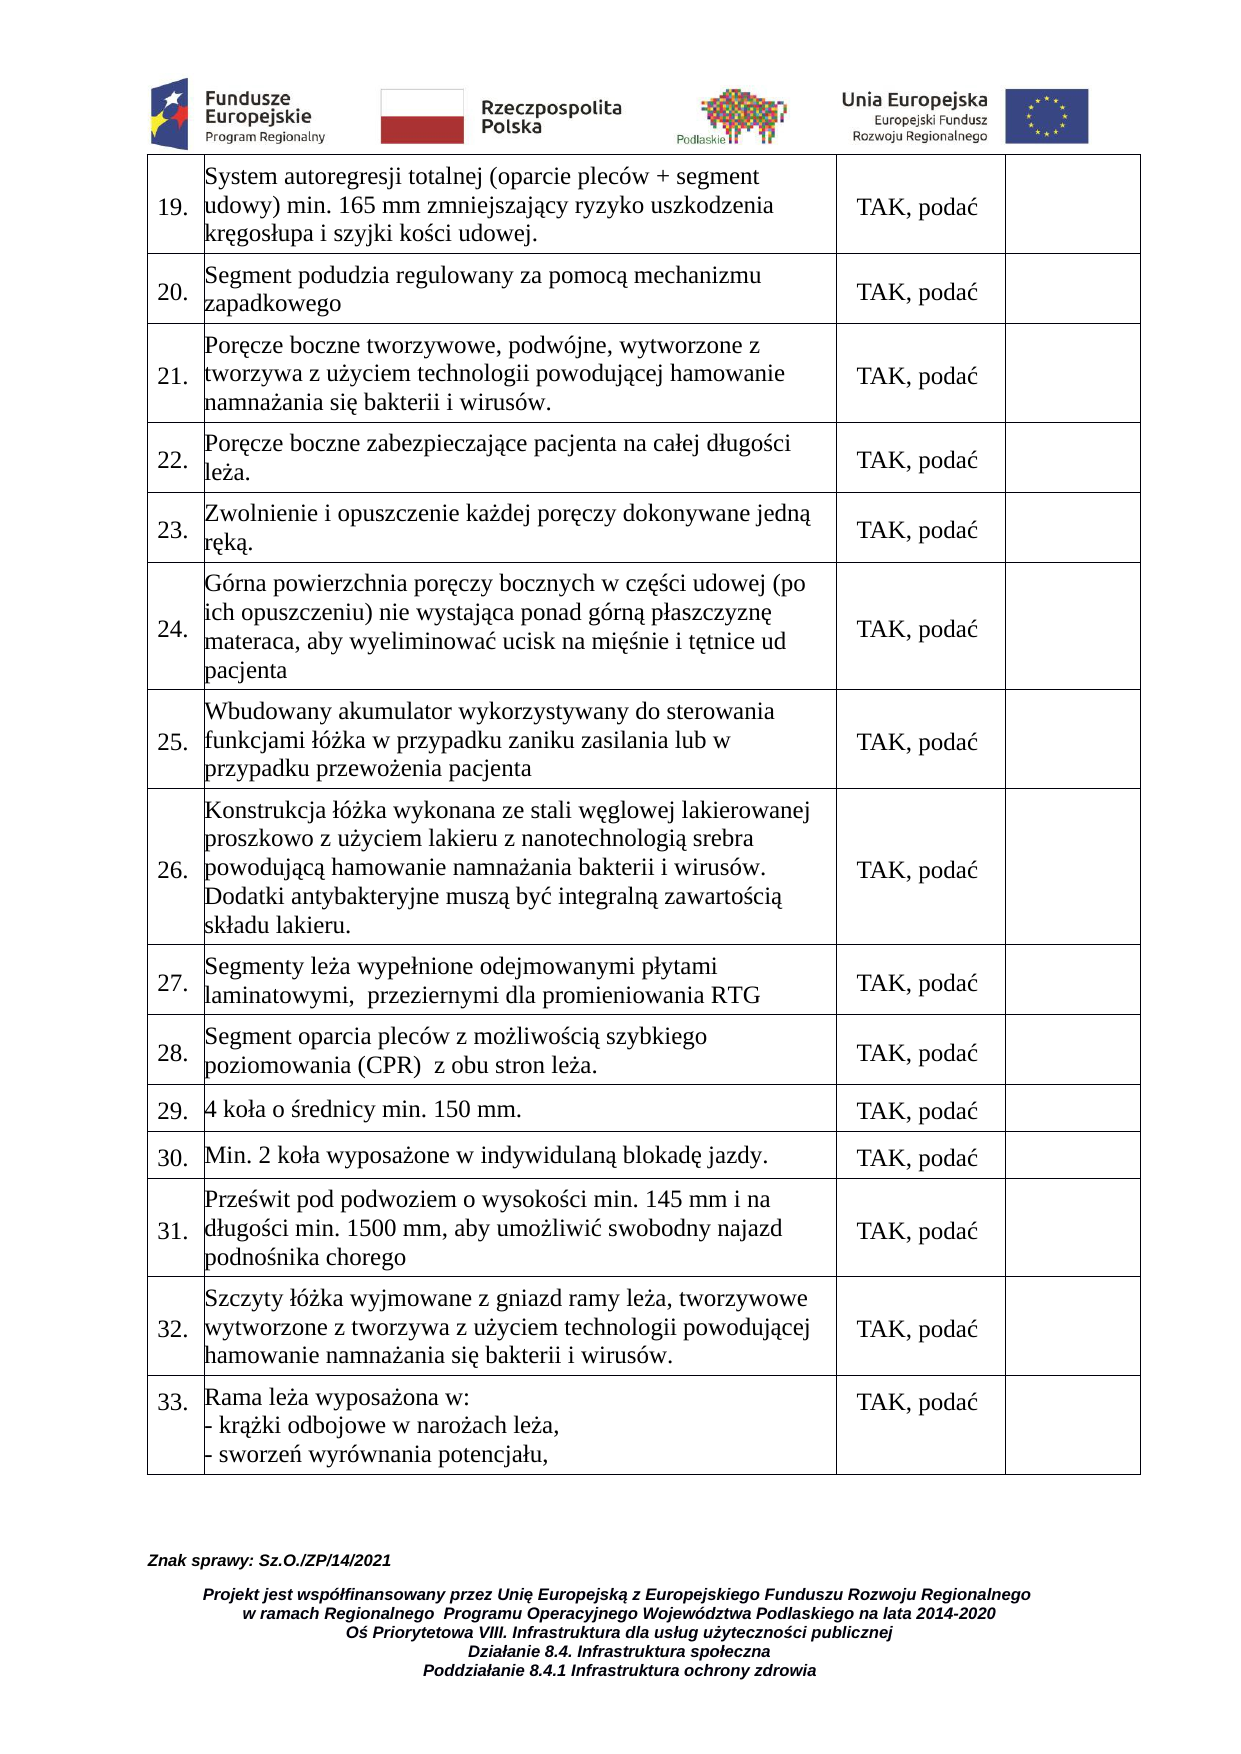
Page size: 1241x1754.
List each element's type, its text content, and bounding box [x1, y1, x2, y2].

table_cell 23. [148, 493, 204, 562]
table_cell 21. [148, 324, 204, 422]
table_cell Segmenty leża wypełnione odejmowanymi płytami laminatowymi, przeziernymi dla promieniowania RTG [205, 945, 836, 1014]
table_cell [1006, 155, 1140, 253]
table_cell Segment podudzia regulowany za pomocą mechanizmu zapadkowego [205, 254, 836, 323]
table_cell 32. [148, 1277, 204, 1375]
table_cell Szczyty łóżka wyjmowane z gniazd ramy leża, tworzywowe wytworzone z tworzywa z użyciem technologii powodującej hamowanie namnażania się bakterii i wirusów. [205, 1277, 836, 1375]
table_cell [1006, 254, 1140, 323]
table_cell [1006, 1015, 1140, 1084]
table_cell 28. [148, 1015, 204, 1084]
table_cell 26. [148, 789, 204, 944]
table_cell Górna powierzchnia poręczy bocznych w części udowej (po ich opuszczeniu) nie wystająca ponad górną płaszczyznę materaca, aby wyeliminować ucisk na mięśnie i tętnice ud pacjenta [205, 563, 836, 689]
table_cell 22. [148, 423, 204, 492]
table_cell [1006, 493, 1140, 562]
table_cell 4 koła o średnicy min. 150 mm. [205, 1085, 836, 1131]
table_cell [1006, 1277, 1140, 1375]
table_cell TAK, podać [837, 493, 1005, 562]
table_cell 19. [148, 155, 204, 253]
table_cell Poręcze boczne tworzywowe, podwójne, wytworzone z tworzywa z użyciem technologii powodującej hamowanie namnażania się bakterii i wirusów. [205, 324, 836, 422]
table_cell TAK, podać [837, 254, 1005, 323]
table_cell TAK, podać [837, 1085, 1005, 1131]
table_cell 27. [148, 945, 204, 1014]
table_cell TAK, podać [837, 1015, 1005, 1084]
table_cell Poręcze boczne zabezpieczające pacjenta na całej długości leża. [205, 423, 836, 492]
table_cell 31. [148, 1179, 204, 1276]
table_cell TAK, podać [837, 155, 1005, 253]
table_cell Segment oparcia pleców z możliwością szybkiego poziomowania (CPR) z obu stron leża. [205, 1015, 836, 1084]
table_cell 30. [148, 1132, 204, 1177]
table_cell Konstrukcja łóżka wykonana ze stali węglowej lakierowanej proszkowo z użyciem lakieru z nanotechnologią srebra powodującą hamowanie namnażania bakterii i wirusów. Dodatki antybakteryjne muszą być integralną zawartością składu lakieru. [205, 789, 836, 944]
table_cell 24. [148, 563, 204, 689]
table_cell Zwolnienie i opuszczenie każdej poręczy dokonywane jedną ręką. [205, 493, 836, 562]
picture [147, 73, 1092, 154]
table_cell TAK, podać [837, 324, 1005, 422]
table_cell [1006, 690, 1140, 788]
table_cell 25. [148, 690, 204, 788]
table_cell 20. [148, 254, 204, 323]
table_cell TAK, podać [837, 1132, 1005, 1177]
table_cell Min. 2 koła wyposażone w indywidulaną blokadę jazdy. [205, 1132, 836, 1177]
table_cell 29. [148, 1085, 204, 1131]
table_cell [1006, 1085, 1140, 1131]
table_cell Rama leża wyposażona w: - krążki odbojowe w narożach leża, - sworzeń wyrównania potencjału, [205, 1376, 836, 1474]
table_cell TAK, podać [837, 1179, 1005, 1276]
table_cell [1006, 1132, 1140, 1177]
table_cell TAK, podać [837, 945, 1005, 1014]
table_cell [1006, 1376, 1140, 1474]
table_cell [1006, 1179, 1140, 1276]
table_cell TAK, podać [837, 563, 1005, 689]
table_cell [1006, 423, 1140, 492]
table_cell TAK, podać [837, 1376, 1005, 1474]
table_cell [1006, 945, 1140, 1014]
table_cell TAK, podać [837, 789, 1005, 944]
table_cell [1006, 563, 1140, 689]
table_cell System autoregresji totalnej (oparcie pleców + segment udowy) min. 165 mm zmniejszający ryzyko uszkodzenia kręgosłupa i szyjki kości udowej. [205, 155, 836, 253]
table_cell Wbudowany akumulator wykorzystywany do sterowania funkcjami łóżka w przypadku zaniku zasilania lub w przypadku przewożenia pacjenta [205, 690, 836, 788]
table_cell [1006, 789, 1140, 944]
table_cell [1006, 324, 1140, 422]
table_cell TAK, podać [837, 423, 1005, 492]
table_cell Prześwit pod podwoziem o wysokości min. 145 mm i na długości min. 1500 mm, aby umożliwić swobodny najazd podnośnika chorego [205, 1179, 836, 1276]
table_cell TAK, podać [837, 1277, 1005, 1375]
table_cell TAK, podać [837, 690, 1005, 788]
table_cell 33. [148, 1376, 204, 1474]
